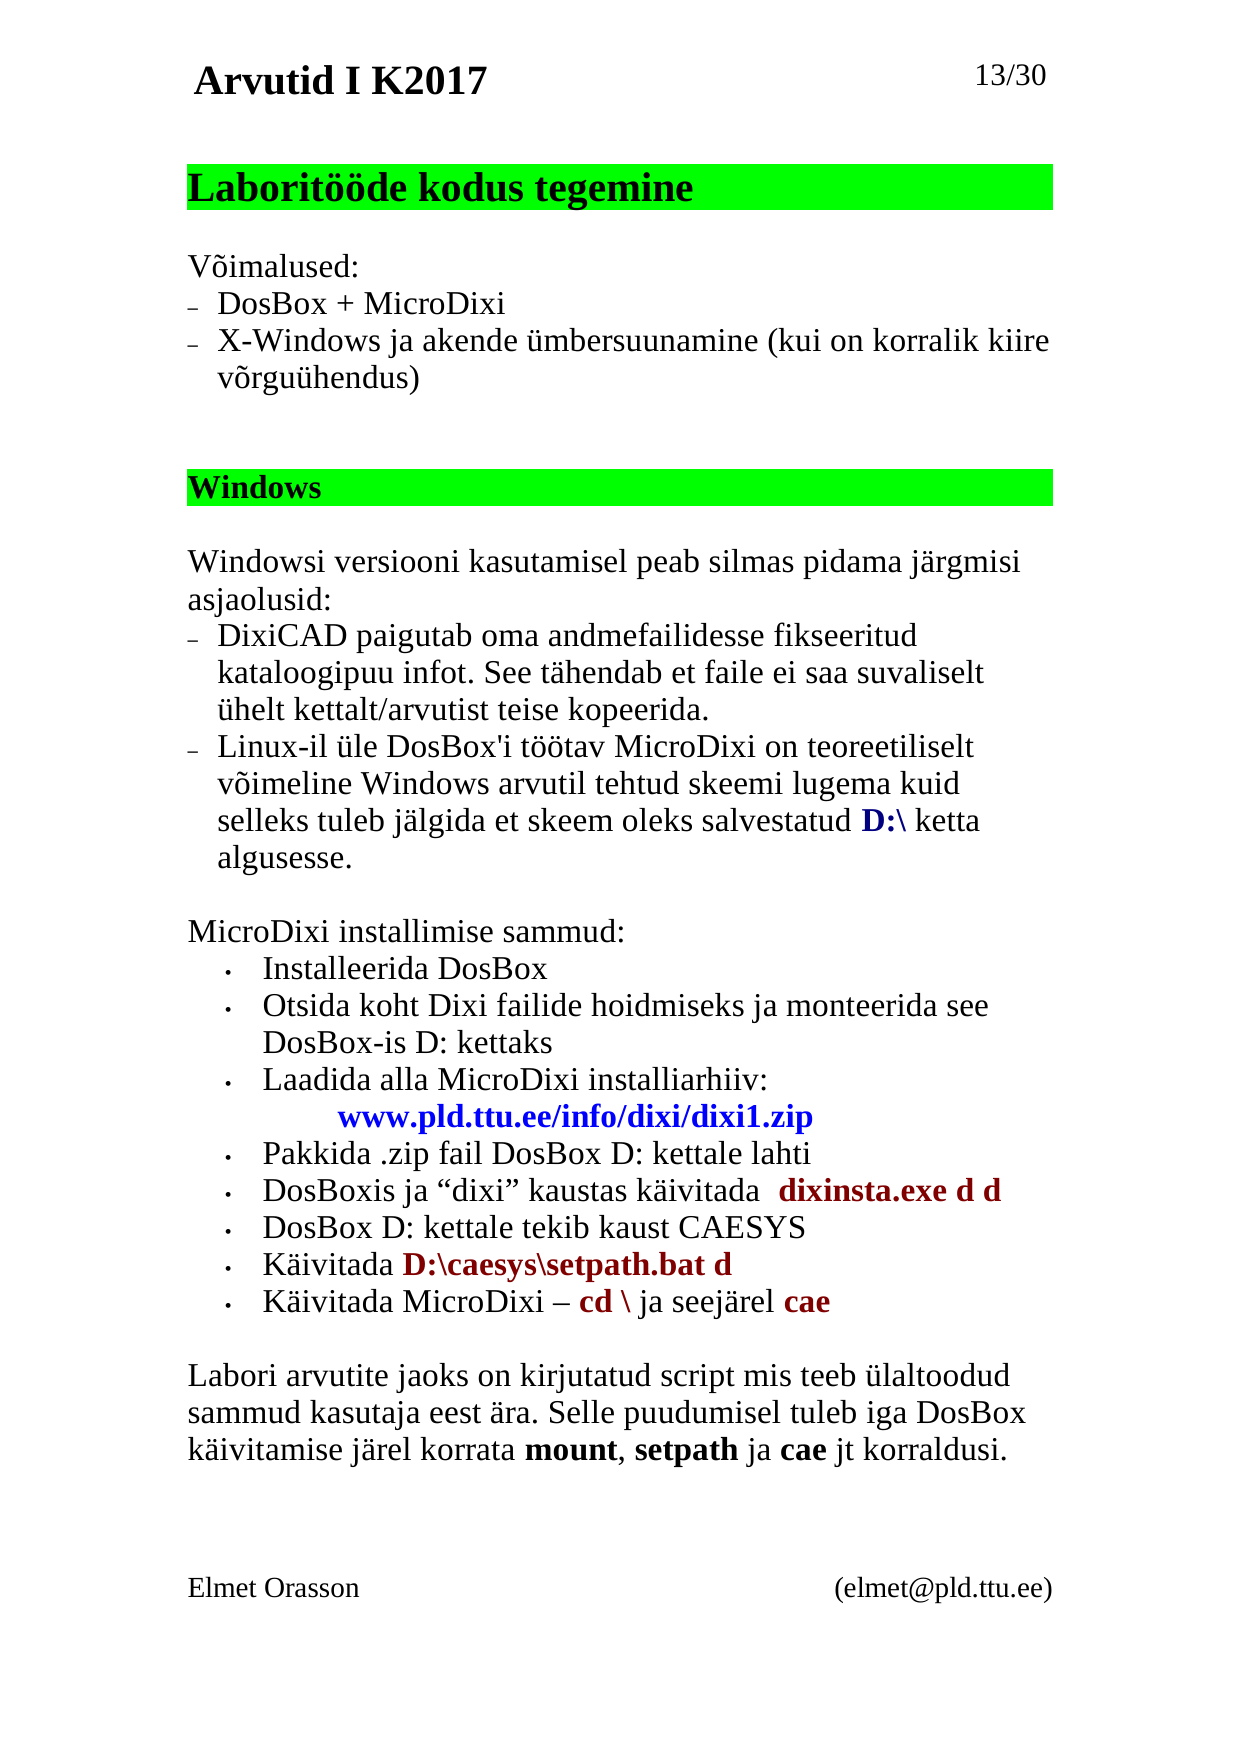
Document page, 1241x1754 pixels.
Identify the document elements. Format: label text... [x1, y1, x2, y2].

text Võimalused: [187, 247, 1053, 284]
text Laboritööde kodus tegemine [187, 164, 1053, 210]
list DixiCAD paigutab oma andmefailidesse fikseeritud kataloogipuu infot. See tähendab et faile ei saa suvaliselt ühelt kettalt/arvutist teise kopeerida. [187, 617, 1053, 728]
list DosBox D: kettale tekib kaust CAESYS [225, 1208, 1053, 1246]
text Windowsi versiooni kasutamisel peab silmas pidama järgmisi asjaolusid: [187, 543, 1053, 617]
list Installeerida DosBox [225, 950, 1053, 987]
list Otsida koht Dixi failide hoidmiseks ja monteerida see DosBox-is D: kettaks [225, 987, 1053, 1061]
list Käivitada D:\caesys\setpath.bat d [225, 1246, 1053, 1282]
list DosBox + MicroDixi [187, 284, 1053, 321]
text MicroDixi installimise sammud: [187, 913, 1053, 950]
text Windows [187, 469, 1053, 506]
list DosBoxis ja “dixi” kaustas käivitada dixinsta.exe d d [225, 1172, 1053, 1208]
list Laadida alla MicroDixi installiarhiiv: [225, 1061, 1053, 1098]
list Linux-il üle DosBox'i töötav MicroDixi on teoreetiliselt võimeline Windows arvutil tehtud skeemi lugema kuid selleks tuleb jälgida et skeem oleks salvestatud D:\ ketta algusesse. [187, 728, 1053, 876]
list Käivitada MicroDixi – cd \ ja seejärel cae [225, 1282, 1053, 1319]
text www.pld.ttu.ee/info/dixi/dixi1.zip [337, 1098, 1053, 1134]
list Pakkida .zip fail DosBox D: kettale lahti [225, 1134, 1053, 1172]
list X-Windows ja akende ümbersuunamine (kui on korralik kiire võrguühendus) [187, 321, 1053, 395]
text Labori arvutite jaoks on kirjutatud script mis teeb ülaltoodud sammud kasutaja eest ära. Selle puudumisel tuleb iga DosBox käivitamise järel korrata mount, setpath ja cae jt korraldusi. [187, 1356, 1053, 1467]
